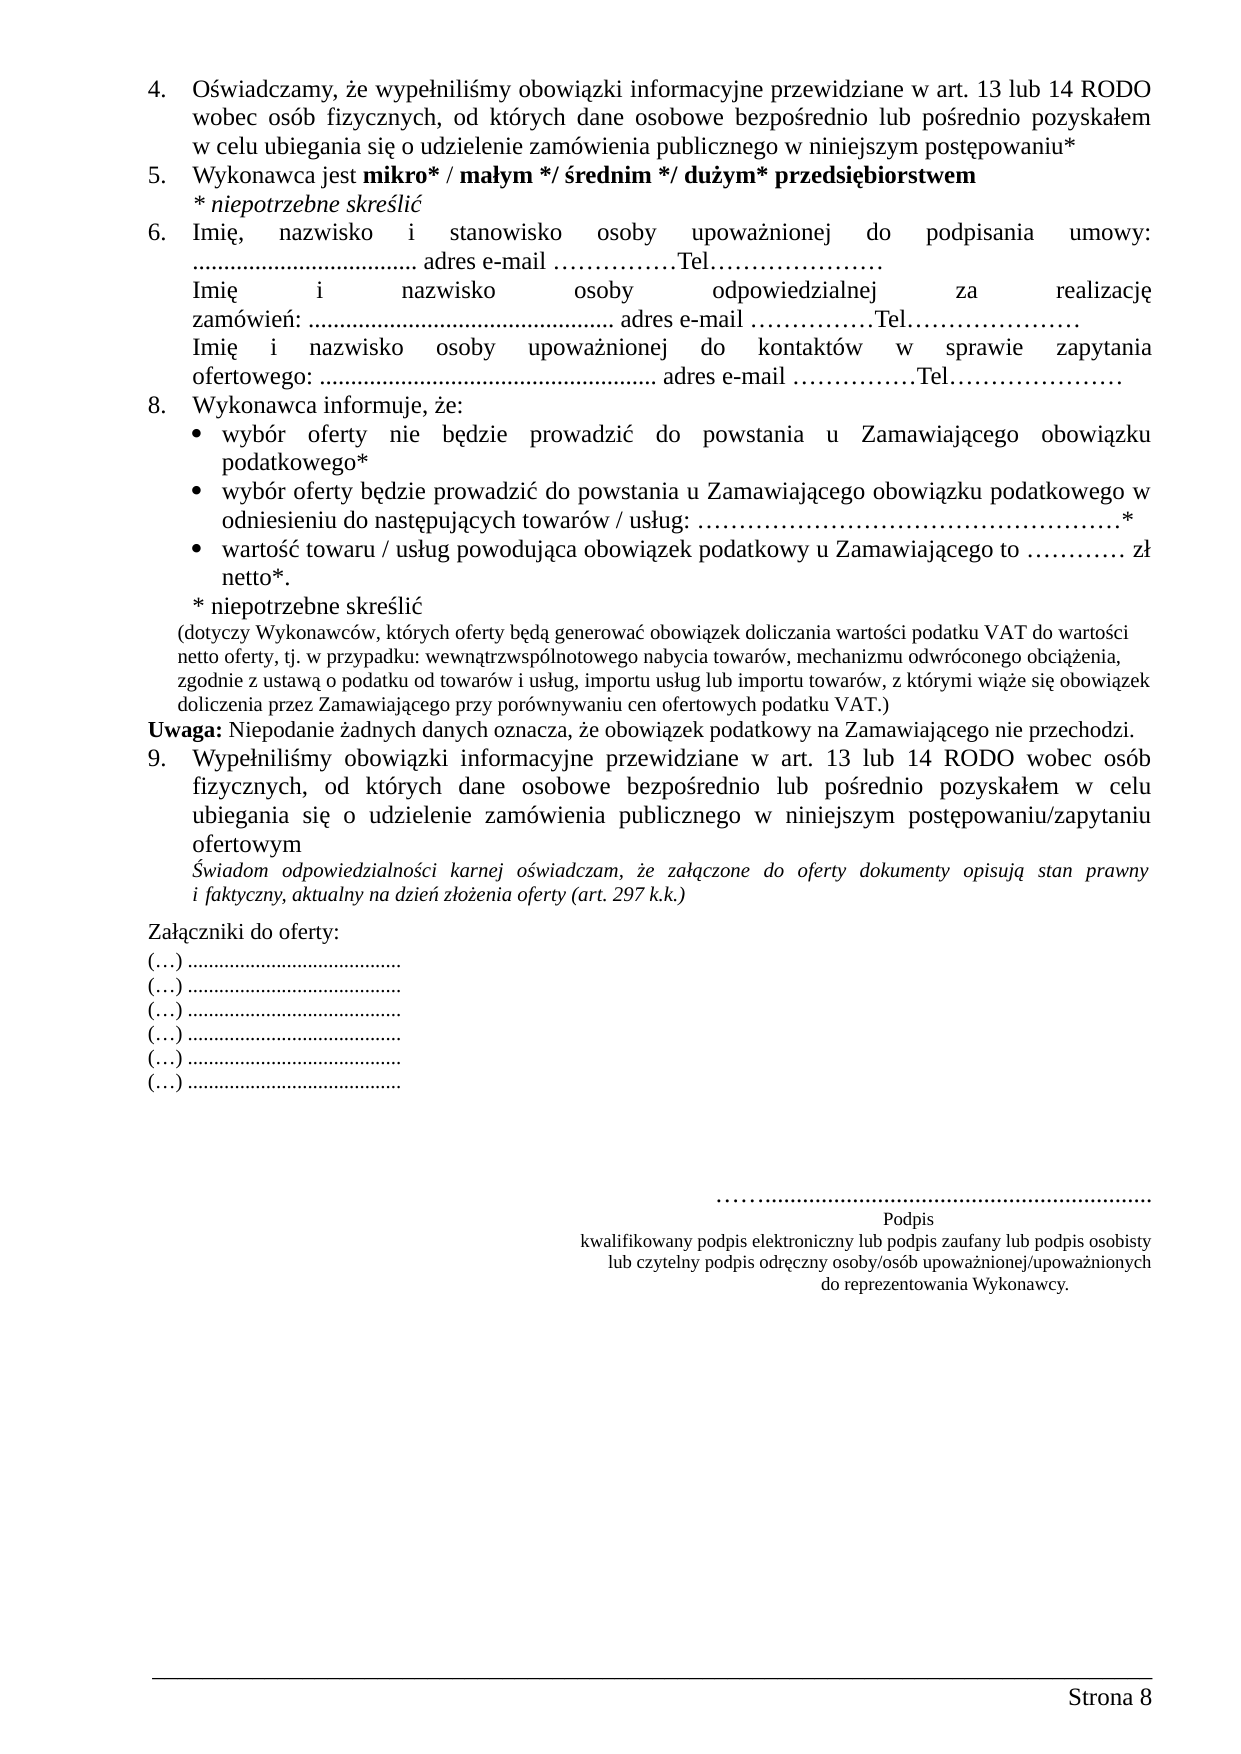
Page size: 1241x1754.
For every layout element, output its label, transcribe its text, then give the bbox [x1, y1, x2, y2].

text (…) ......................................... [148, 948, 1212, 972]
text Imię i nazwisko osoby upoważnionej do kontaktów w sprawie zapytania ofertowego: ...................................................... adres e-mail ……………Tel………………… [192, 332, 1152, 390]
text 9. Wypełniliśmy obowiązki informacyjne przewidziane w art. 13 lub 14 RODO wobec osób fizycznych, od których dane osobowe bezpośrednio lub pośrednio pozyskałem w celu ubiegania się o udzielenie zamówienia publicznego w niniejszym postępowaniu/zapytaniu ofertowym [148, 743, 1152, 858]
list wartość towaru / usług powodująca obowiązek podatkowy u Zamawiającego to ………… zł netto*. [192, 534, 1152, 591]
text (…) ......................................... [148, 1069, 1212, 1093]
text Świadom odpowiedzialności karnej oświadczam, że załączone do oferty dokumenty opisują stan prawny i faktyczny, aktualny na dzień złożenia oferty (art. 297 k.k.) [192, 858, 1152, 906]
list Imię, nazwisko i stanowisko osoby upoważnionej do podpisania umowy: .................................... adres e-mail ……………Tel………………… [148, 217, 1152, 275]
list Wykonawca jest mikro* / małym */ średnim */ dużym* przedsiębiorstwem [148, 160, 1152, 189]
text kwalifikowany podpis elektroniczny lub podpis zaufany lub podpis osobisty [148, 1229, 1152, 1251]
text Imię i nazwisko osoby odpowiedzialnej za realizację zamówień: ................................................. adres e-mail ……………Tel………………… [192, 275, 1152, 332]
text …….............................................................. [148, 1179, 1152, 1208]
text (…) ......................................... [148, 1045, 1212, 1069]
text 8. Wykonawca informuje, że: [148, 390, 1152, 419]
list Oświadczamy, że wypełniliśmy obowiązki informacyjne przewidziane w art. 13 lub 14 RODO wobec osób fizycznych, od których dane osobowe bezpośrednio lub pośrednio pozyskałem w celu ubiegania się o udzielenie zamówienia publicznego w niniejszym postępowaniu* [148, 74, 1152, 160]
text Załączniki do oferty: [148, 918, 1152, 944]
text (dotyczy Wykonawców, których oferty będą generować obowiązek doliczania wartości podatku VAT do wartości netto oferty, tj. w przypadku: wewnątrzwspólnotowego nabycia towarów, mechanizmu odwróconego obciążenia, zgodnie z ustawą o podatku od towarów i usług, importu usług lub importu towarów, z którymi wiąże się obowiązek doliczenia przez Zamawiającego przy porównywaniu cen ofertowych podatku VAT.) [177, 620, 1152, 716]
text Podpis [591, 1208, 1152, 1229]
text (…) ......................................... [148, 972, 1212, 997]
text Uwaga: Niepodanie żadnych danych oznacza, że obowiązek podatkowy na Zamawiającego nie przechodzi. [148, 716, 1152, 743]
text * niepotrzebne skreślić [192, 591, 1152, 620]
text lub czytelny podpis odręczny osoby/osób upoważnionej/upoważnionych [148, 1251, 1152, 1273]
list wybór oferty będzie prowadzić do powstania u Zamawiającego obowiązku podatkowego w odniesieniu do następujących towarów / usług: ……………………………………………* [192, 476, 1152, 534]
list wybór oferty nie będzie prowadzić do powstania u Zamawiającego obowiązku podatkowego* [192, 419, 1152, 476]
text (…) ......................................... [148, 1021, 1212, 1045]
text (…) ......................................... [148, 997, 1212, 1021]
text do reprezentowania Wykonawcy. [665, 1273, 1152, 1294]
text * niepotrzebne skreślić [192, 189, 1152, 217]
